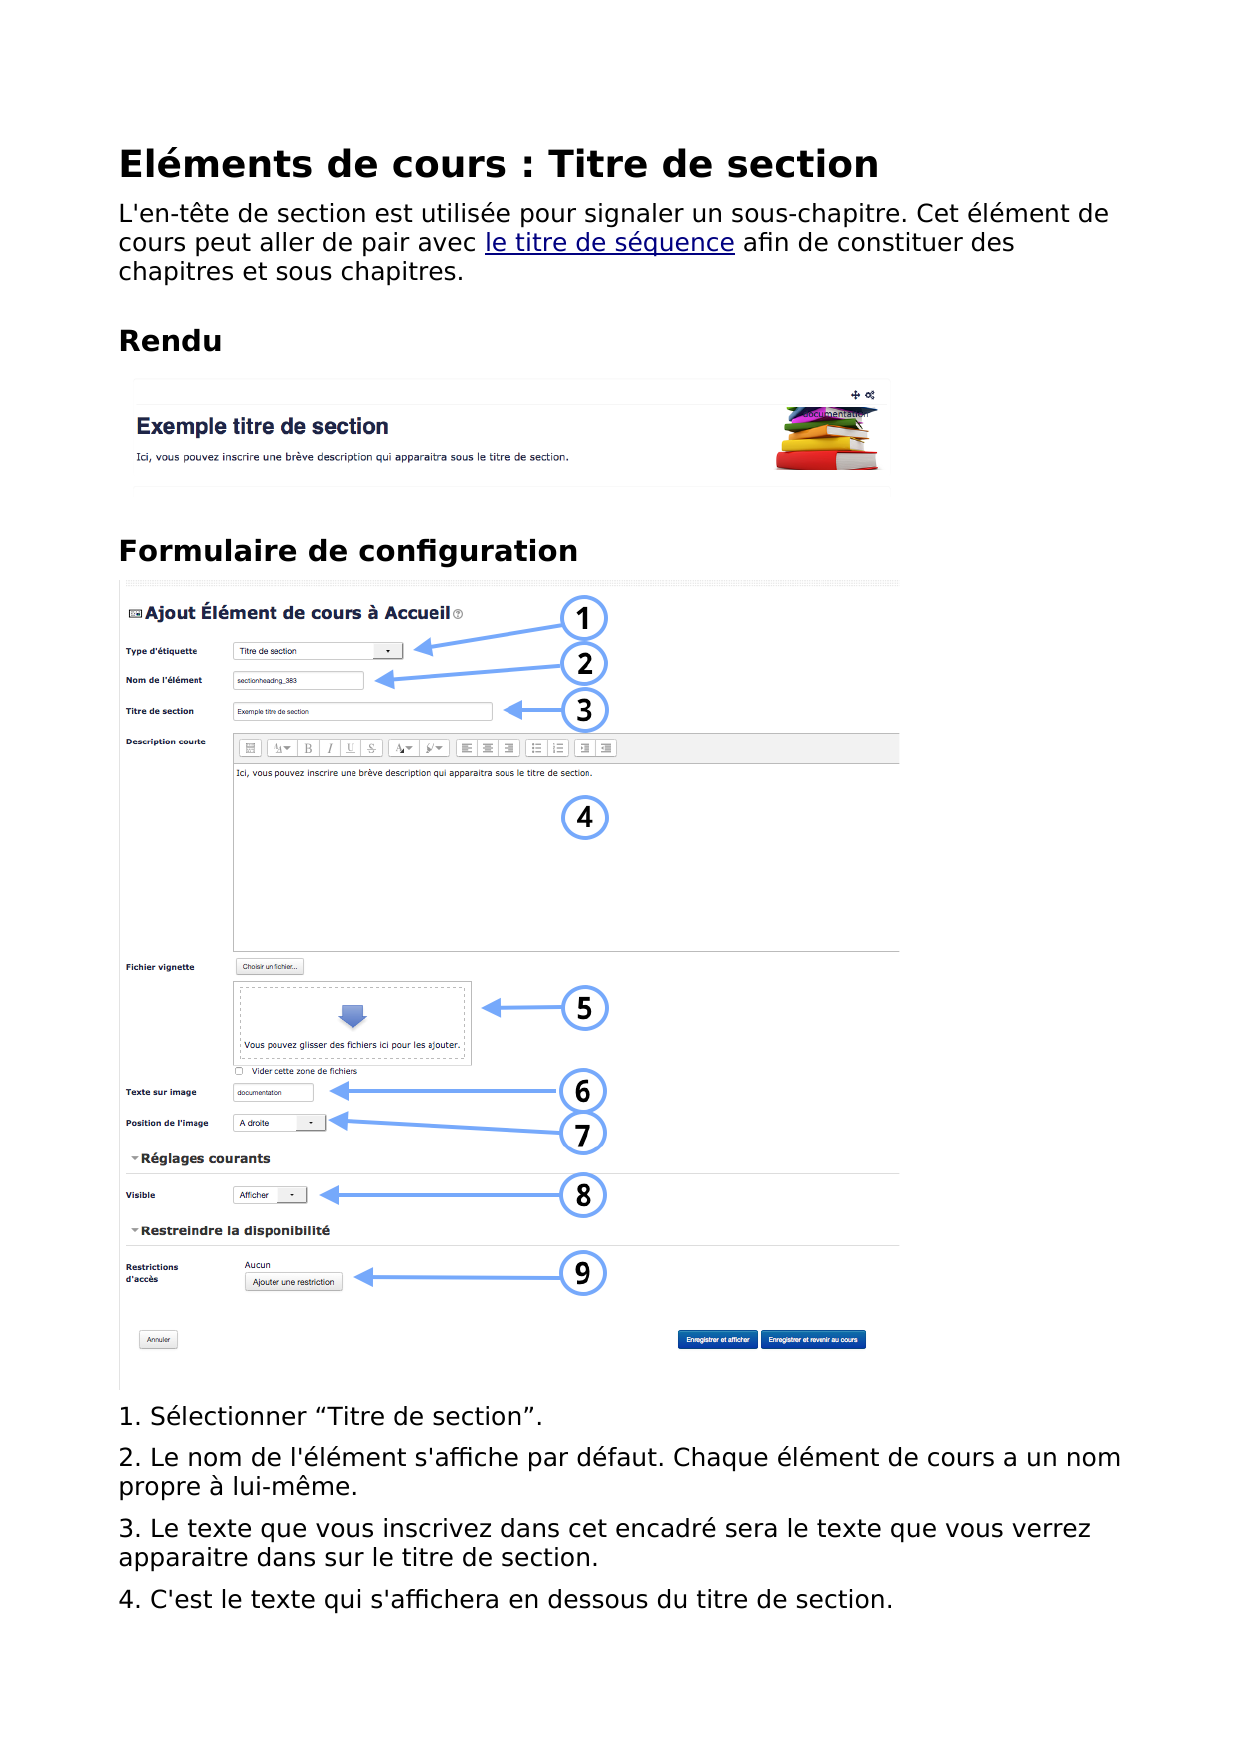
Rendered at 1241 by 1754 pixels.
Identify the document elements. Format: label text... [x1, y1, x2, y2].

picture [118, 370, 900, 497]
subtitle Eléments de cours : Titre de section [118, 143, 1122, 187]
picture [118, 580, 900, 1390]
text L'en-tête de section est utilisée pour signaler un sous-chapitre. Cet élément de cours peut aller de pair avec le titre de séquence afin de constituer des chapitres et sous chapitres. [118, 199, 1122, 287]
text 3. Le texte que vous inscrivez dans cet encadré sera le texte que vous verrez apparaitre dans sur le titre de section. [118, 1514, 1122, 1572]
text 1. Sélectionner “Titre de section”. [118, 1402, 1122, 1431]
subtitle Rendu [118, 324, 1122, 358]
text 2. Le nom de l'élément s'affiche par défaut. Chaque élément de cours a un nom propre à lui-même. [118, 1443, 1122, 1502]
text 4. C'est le texte qui s'affichera en dessous du titre de section. [118, 1585, 1122, 1614]
subtitle Formulaire de configuration [118, 534, 1122, 568]
